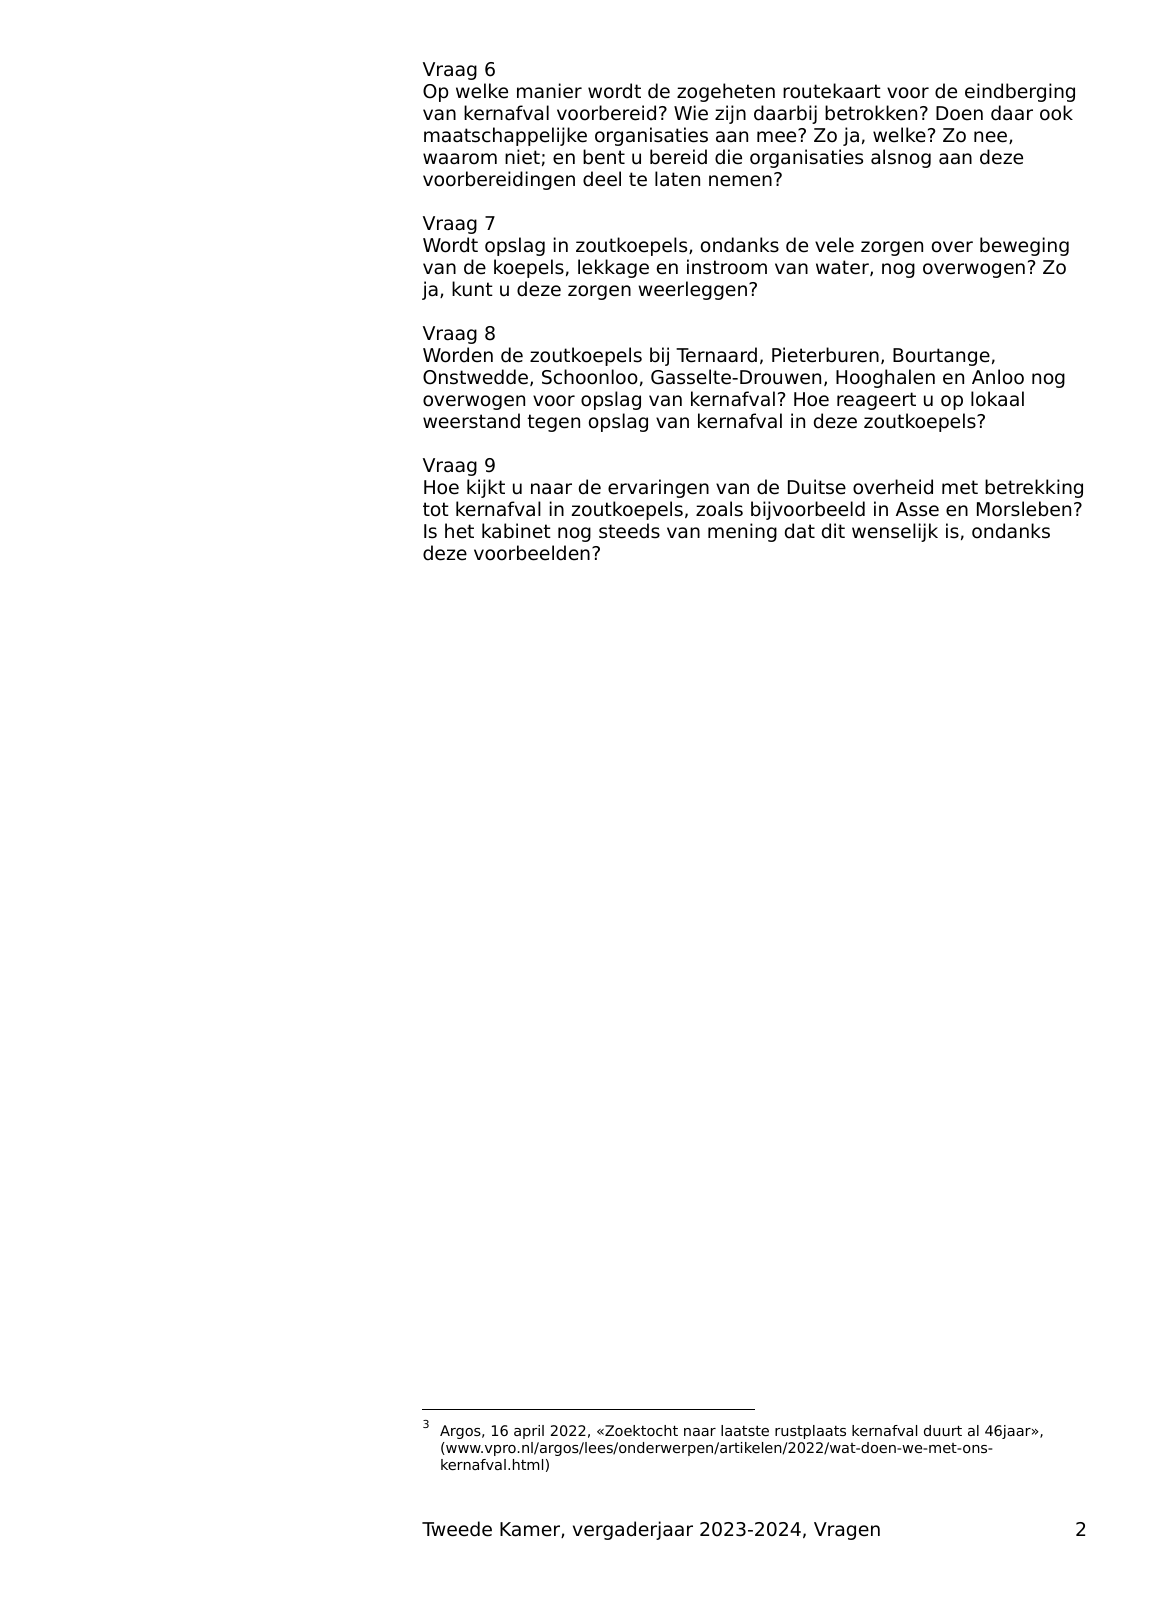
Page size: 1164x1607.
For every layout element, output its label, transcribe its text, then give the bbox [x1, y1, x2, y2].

text Wordt opslag in zoutkoepels, ondanks de vele zorgen over beweging van de koepels, lekkage en instroom van water, nog overwogen? Zo ja, kunt u deze zorgen weerleggen? [422, 235, 1087, 301]
text Vraag 6 [422, 59, 1087, 81]
text Argos, 16 april 2022, «Zoektocht naar laatste rustplaats kernafval duurt al 46jaar», (www.vpro.nl/argos/lees/onderwerpen/artikelen/2022/wat-doen-we-met-ons-kernafval.html) [422, 1418, 1087, 1474]
text Worden de zoutkoepels bij Ternaard, Pieterburen, Bourtange, Onstwedde, Schoonloo, Gasselte-Drouwen, Hooghalen en Anloo nog overwogen voor opslag van kernafval? Hoe reageert u op lokaal weerstand tegen opslag van kernafval in deze zoutkoepels? [422, 345, 1087, 433]
text Vraag 9 [422, 455, 1087, 477]
text Vraag 8 [422, 323, 1087, 345]
text Op welke manier wordt de zogeheten routekaart voor de eindberging van kernafval voorbereid? Wie zijn daarbij betrokken? Doen daar ook maatschappelijke organisaties aan mee? Zo ja, welke? Zo nee, waarom niet; en bent u bereid die organisaties alsnog aan deze voorbereidingen deel te laten nemen? [422, 81, 1087, 191]
text Hoe kijkt u naar de ervaringen van de Duitse overheid met betrekking tot kernafval in zoutkoepels, zoals bijvoorbeeld in Asse en Morsleben? Is het kabinet nog steeds van mening dat dit wenselijk is, ondanks deze voorbeelden? [422, 477, 1087, 565]
text Vraag 7 [422, 213, 1087, 235]
